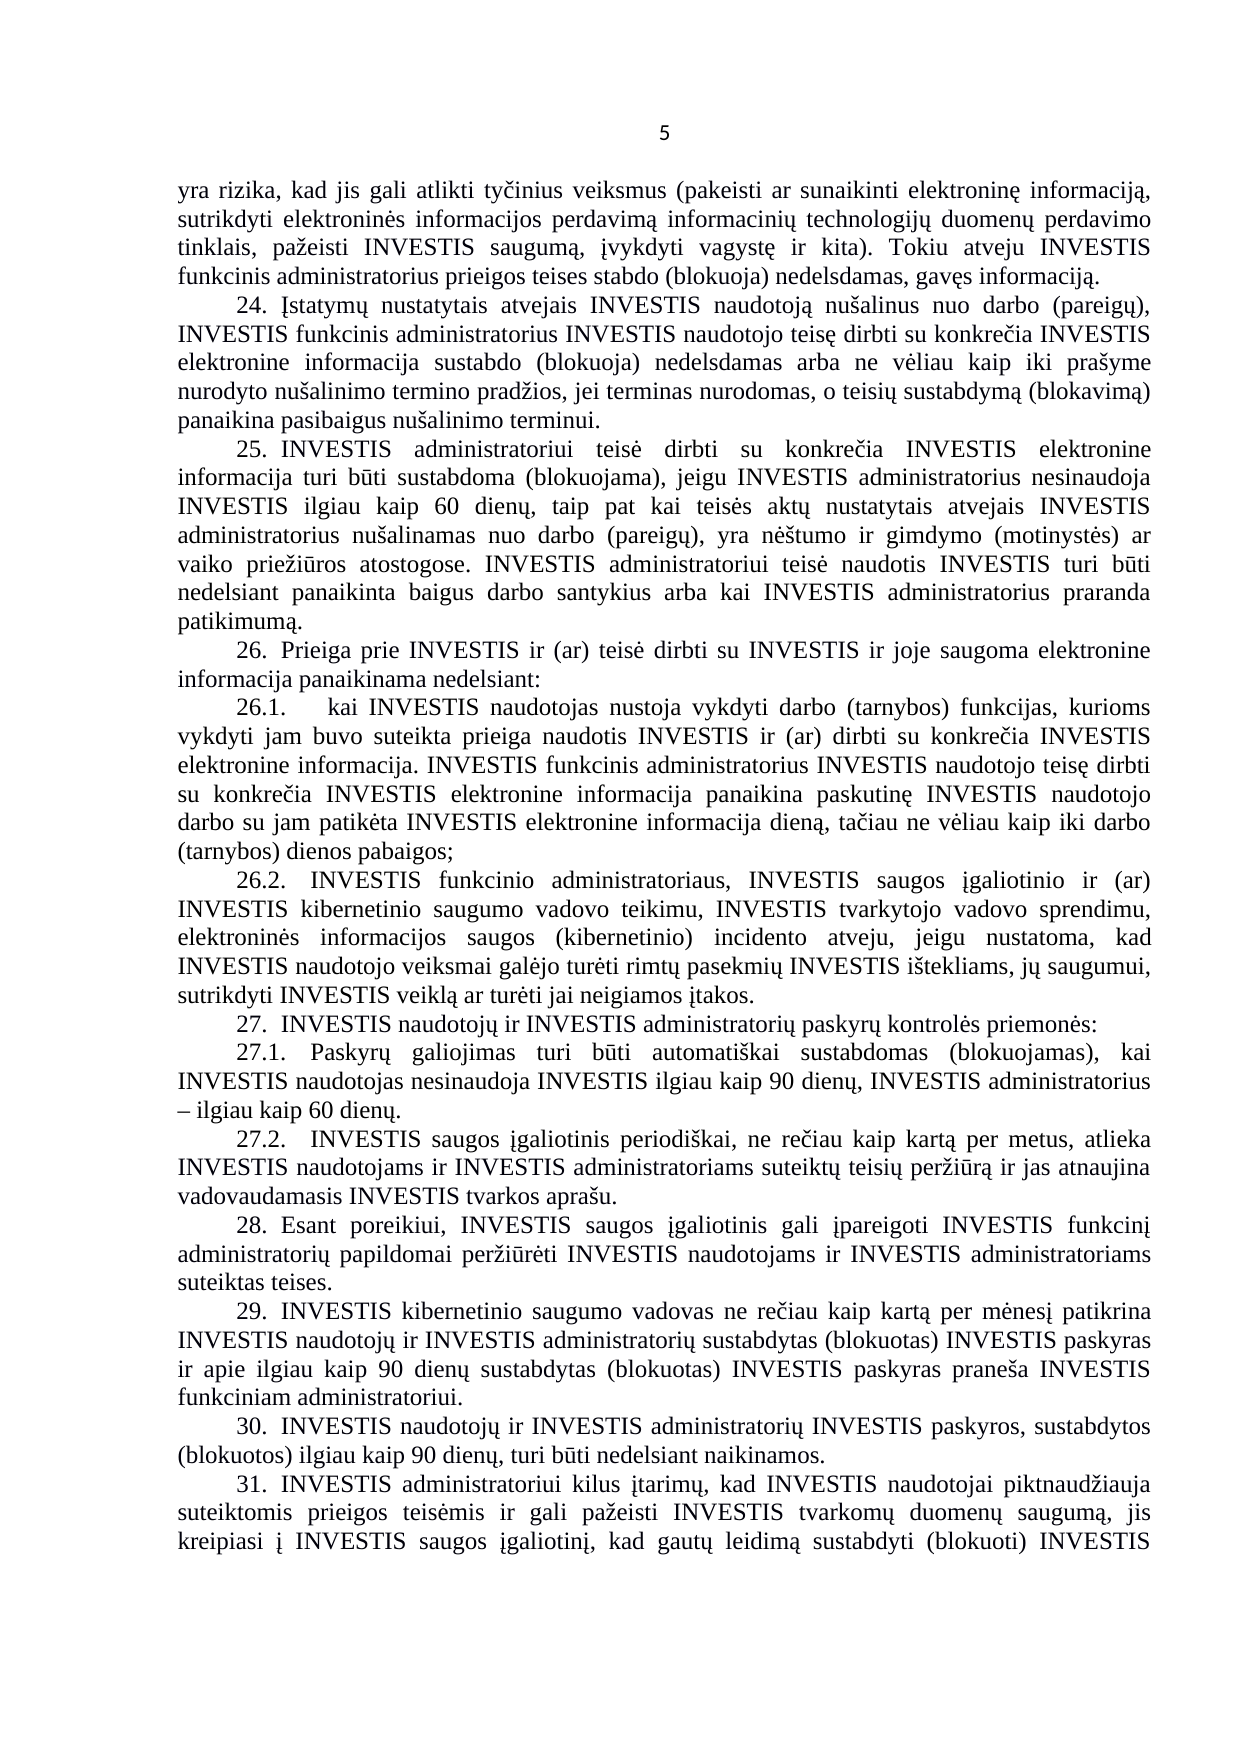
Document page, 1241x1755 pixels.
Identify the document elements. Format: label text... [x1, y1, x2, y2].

text 29. INVESTIS kibernetinio saugumo vadovas ne rečiau kaip kartą per mėnesį patikrina INVESTIS naudotojų ir INVESTIS administratorių sustabdytas (blokuotas) INVESTIS paskyras ir apie ilgiau kaip 90 dienų sustabdytas (blokuotas) INVESTIS paskyras praneša INVESTIS funkciniam administratoriui. [177, 1296, 1152, 1411]
text 26.2. INVESTIS funkcinio administratoriaus, INVESTIS saugos įgaliotinio ir (ar) INVESTIS kibernetinio saugumo vadovo teikimu, INVESTIS tvarkytojo vadovo sprendimu, elektroninės informacijos saugos (kibernetinio) incidento atveju, jeigu nustatoma, kad INVESTIS naudotojo veiksmai galėjo turėti rimtų pasekmių INVESTIS ištekliams, jų saugumui, sutrikdyti INVESTIS veiklą ar turėti jai neigiamos įtakos. [177, 865, 1152, 1009]
text 26.1. kai INVESTIS naudotojas nustoja vykdyti darbo (tarnybos) funkcijas, kurioms vykdyti jam buvo suteikta prieiga naudotis INVESTIS ir (ar) dirbti su konkrečia INVESTIS elektronine informacija. INVESTIS funkcinis administratorius INVESTIS naudotojo teisę dirbti su konkrečia INVESTIS elektronine informacija panaikina paskutinę INVESTIS naudotojo darbo su jam patikėta INVESTIS elektronine informacija dieną, tačiau ne vėliau kaip iki darbo (tarnybos) dienos pabaigos; [177, 692, 1152, 865]
text 31. INVESTIS administratoriui kilus įtarimų, kad INVESTIS naudotojai piktnaudžiauja suteiktomis prieigos teisėmis ir gali pažeisti INVESTIS tvarkomų duomenų saugumą, jis kreipiasi į INVESTIS saugos įgaliotinį, kad gautų leidimą sustabdyti (blokuoti) INVESTIS [177, 1469, 1152, 1555]
text 27.1. Paskyrų galiojimas turi būti automatiškai sustabdomas (blokuojamas), kai INVESTIS naudotojas nesinaudoja INVESTIS ilgiau kaip 90 dienų, INVESTIS administratorius – ilgiau kaip 60 dienų. [177, 1037, 1152, 1124]
text 27.2. INVESTIS saugos įgaliotinis periodiškai, ne rečiau kaip kartą per metus, atlieka INVESTIS naudotojams ir INVESTIS administratoriams suteiktų teisių peržiūrą ir jas atnaujina vadovaudamasis INVESTIS tvarkos aprašu. [177, 1124, 1152, 1210]
text 30. INVESTIS naudotojų ir INVESTIS administratorių INVESTIS paskyros, sustabdytos (blokuotos) ilgiau kaip 90 dienų, turi būti nedelsiant naikinamos. [177, 1411, 1152, 1469]
text 27. INVESTIS naudotojų ir INVESTIS administratorių paskyrų kontrolės priemonės: [177, 1009, 1152, 1037]
text 24. Įstatymų nustatytais atvejais INVESTIS naudotoją nušalinus nuo darbo (pareigų), INVESTIS funkcinis administratorius INVESTIS naudotojo teisę dirbti su konkrečia INVESTIS elektronine informacija sustabdo (blokuoja) nedelsdamas arba ne vėliau kaip iki prašyme nurodyto nušalinimo termino pradžios, jei terminas nurodomas, o teisių sustabdymą (blokavimą) panaikina pasibaigus nušalinimo terminui. [177, 290, 1152, 434]
text 26. Prieiga prie INVESTIS ir (ar) teisė dirbti su INVESTIS ir joje saugoma elektronine informacija panaikinama nedelsiant: [177, 635, 1152, 692]
text 25. INVESTIS administratoriui teisė dirbti su konkrečia INVESTIS elektronine informacija turi būti sustabdoma (blokuojama), jeigu INVESTIS administratorius nesinaudoja INVESTIS ilgiau kaip 60 dienų, taip pat kai teisės aktų nustatytais atvejais INVESTIS administratorius nušalinamas nuo darbo (pareigų), yra nėštumo ir gimdymo (motinystės) ar vaiko priežiūros atostogose. INVESTIS administratoriui teisė naudotis INVESTIS turi būti nedelsiant panaikinta baigus darbo santykius arba kai INVESTIS administratorius praranda patikimumą. [177, 434, 1152, 635]
text 28. Esant poreikiui, INVESTIS saugos įgaliotinis gali įpareigoti INVESTIS funkcinį administratorių papildomai peržiūrėti INVESTIS naudotojams ir INVESTIS administratoriams suteiktas teises. [177, 1210, 1152, 1296]
text yra rizika, kad jis gali atlikti tyčinius veiksmus (pakeisti ar sunaikinti elektroninę informaciją, sutrikdyti elektroninės informacijos perdavimą informacinių technologijų duomenų perdavimo tinklais, pažeisti INVESTIS saugumą, įvykdyti vagystę ir kita). Tokiu atveju INVESTIS funkcinis administratorius prieigos teises stabdo (blokuoja) nedelsdamas, gavęs informaciją. [177, 175, 1152, 290]
